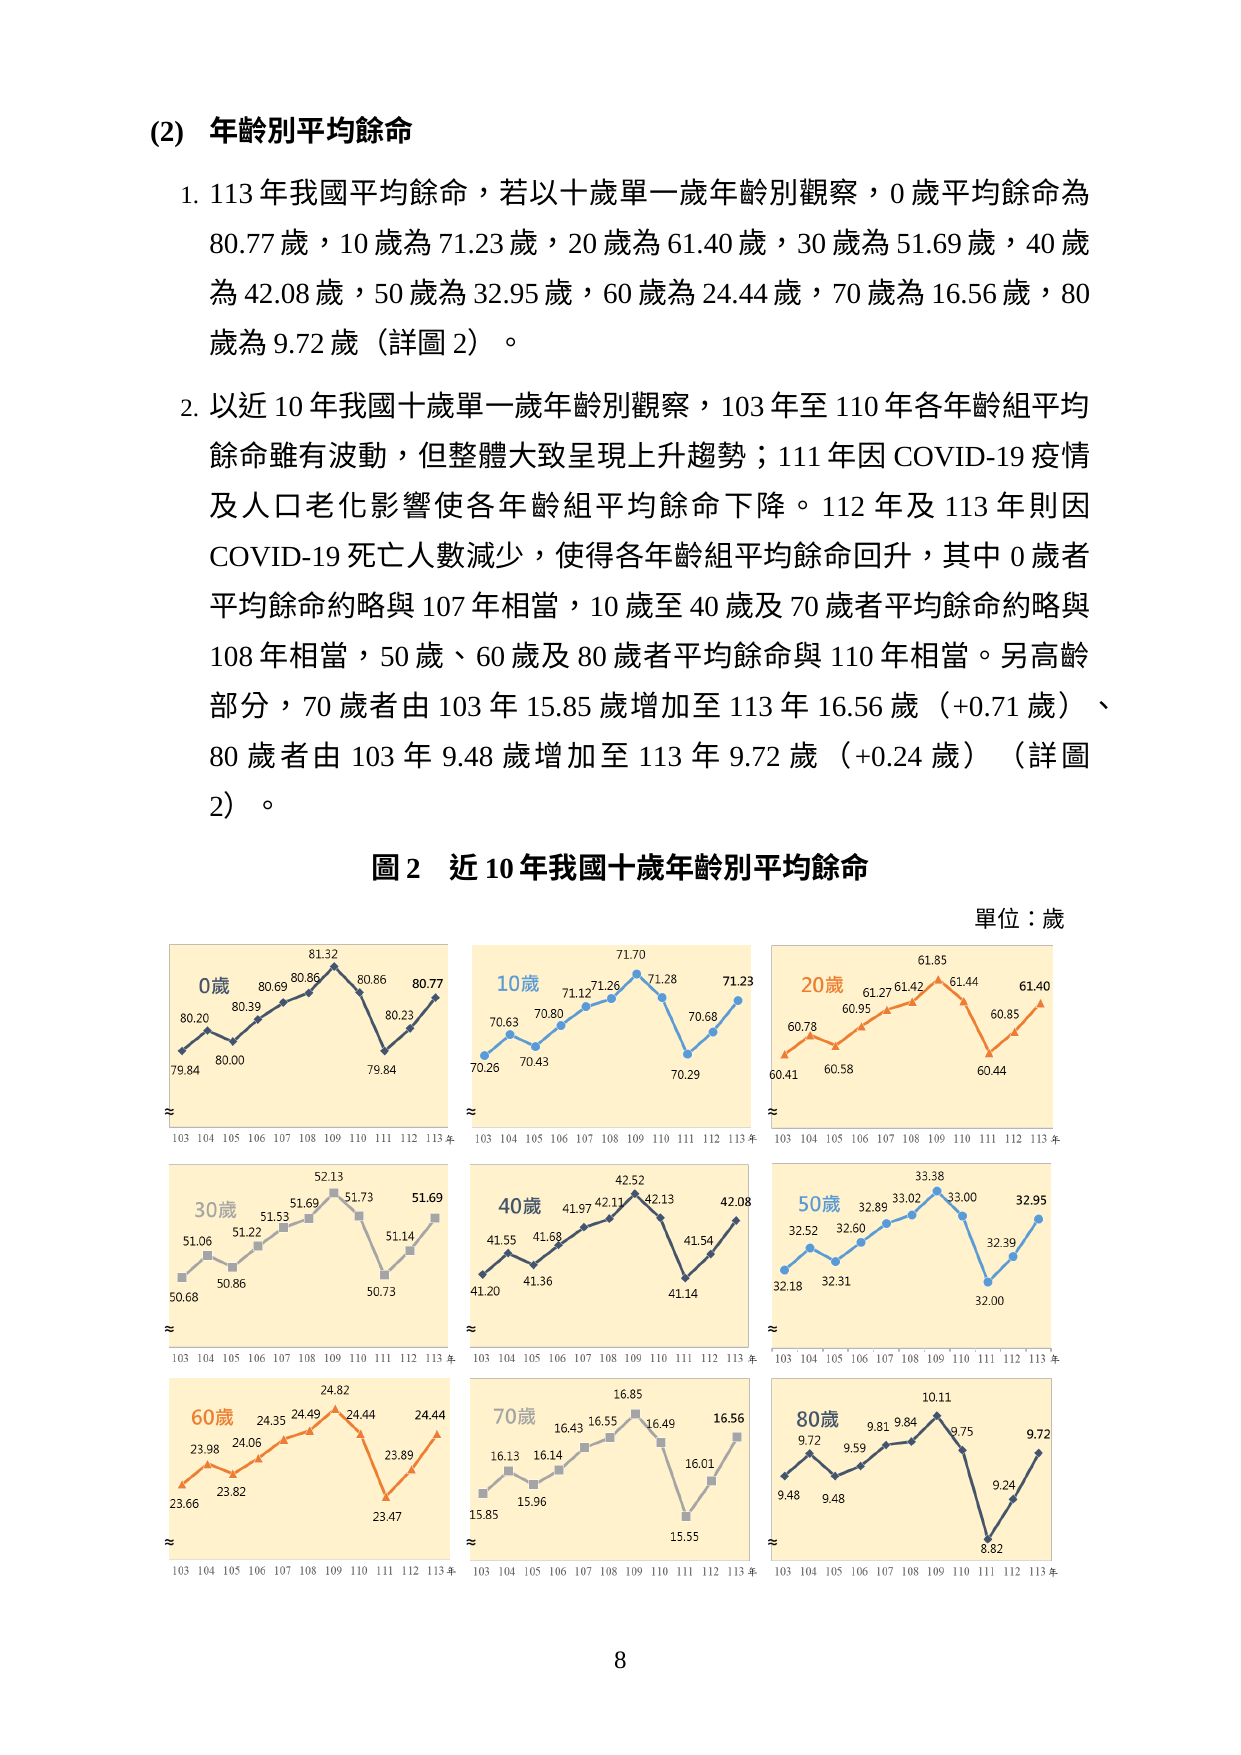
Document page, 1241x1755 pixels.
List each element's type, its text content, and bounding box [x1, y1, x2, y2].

text 單位：歲 [150, 901, 1066, 934]
text 圖2 近10年我國十歲年齡別平均餘命 [150, 839, 1090, 889]
list 年齡別平均餘命 [150, 101, 1090, 151]
list 以近10年我國十歲單一歲年齡別觀察，103年至110年各年齡組平均餘命雖有波動，但整體大致呈現上升趨勢；111年因COVID-19疫情及人口老化影響使各年齡組平均餘命下降。112年及113年則因COVID-19死亡人數減少，使得各年齡組平均餘命回升，其中0歲者平均餘命約略與107年相當，10歲至40歲及70歲者平均餘命約略與108年相當，50歲、60歲及80歲者平均餘命與110年相當。另高齡部分，70歲者由103年15.85歲增加至113年16.56歲（+0.71歲）、80歲者由103年9.48歲增加至113年9.72歲（+0.24歲）（詳圖2）。 [180, 376, 1090, 826]
list 113年我國平均餘命，若以十歲單一歲年齡別觀察，0歲平均餘命為80.77歲，10歲為71.23歲，20歲為61.40歲，30歲為51.69歲，40歲為42.08歲，50歲為32.95歲，60歲為24.44歲，70歲為16.56歲，80歲為9.72歲（詳圖2）。 [180, 164, 1090, 364]
